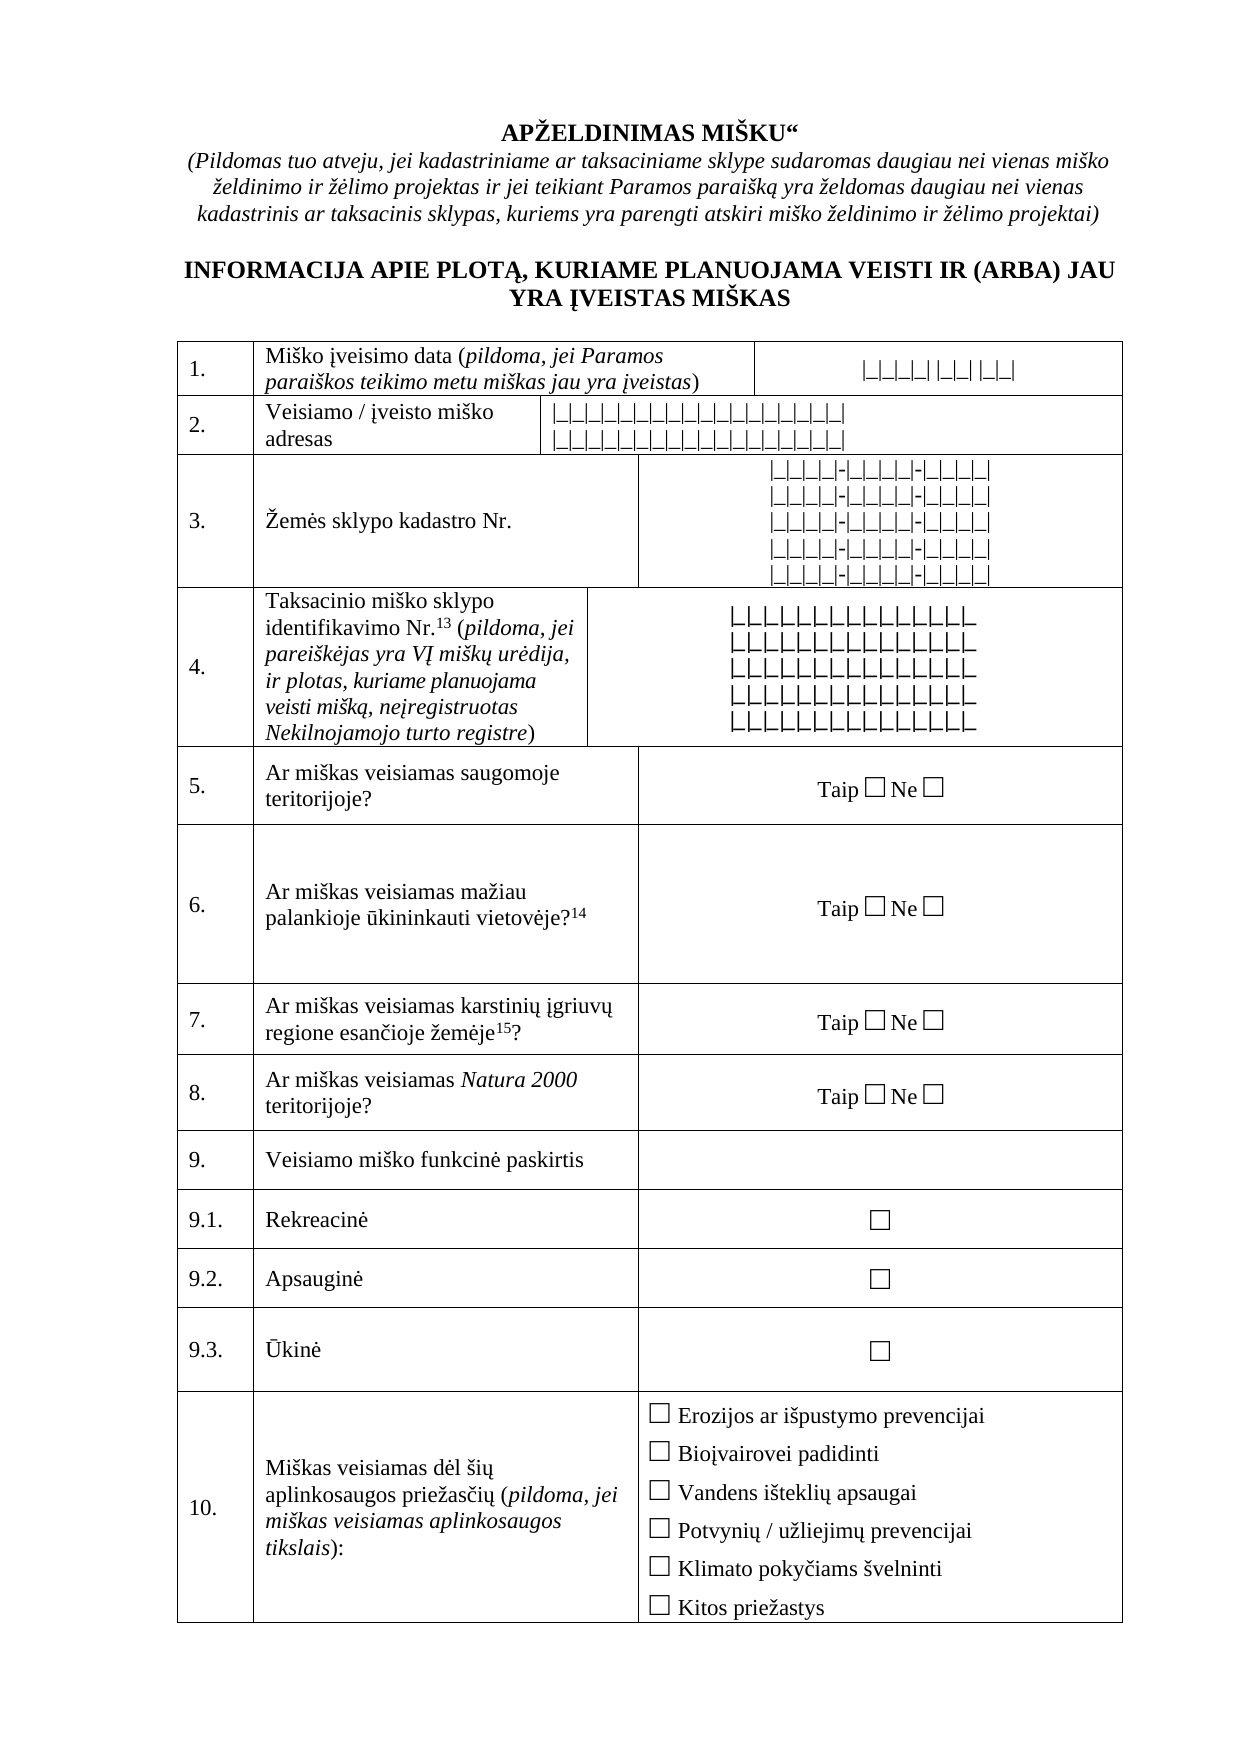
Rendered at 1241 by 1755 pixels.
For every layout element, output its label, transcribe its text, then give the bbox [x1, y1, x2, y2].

table_cell 6. [178, 825, 253, 983]
table_cell Ūkinė [254, 1308, 638, 1391]
table_cell Taip □ Ne □ [639, 747, 1122, 824]
table_cell Miškas veisiamas dėl šių aplinkosaugos priežasčių (pildoma, jei miškas veisiamas aplinkosaugos tikslais): [254, 1392, 638, 1622]
table_cell Žemės sklypo kadastro Nr. [254, 455, 638, 587]
table_cell Taip □ Ne □ [639, 1055, 1122, 1130]
table_cell 9. [178, 1131, 253, 1189]
table_cell 3. [178, 455, 253, 587]
table_cell [639, 1131, 1122, 1189]
table_cell 8. [178, 1055, 253, 1130]
table_cell 9.3. [178, 1308, 253, 1391]
table_cell □ [639, 1249, 1122, 1307]
text INFORMACIJA APIE plotą, kuriame planuojama VEISTI ir (arba) JAU YRA įveistas miškas [177, 255, 1122, 312]
table_header Miško įveisimo data (pildoma, jei Paramos paraiškos teikimo metu miškas jau yra įveistas) [254, 342, 754, 395]
text APŽELDINIMAS MIŠKU“ [177, 118, 1122, 147]
table_cell 2. [178, 396, 253, 454]
table_cell 7. [178, 984, 253, 1054]
table_cell |_|_|_|_|-|_|_|_|_|-|_|_|_|_| |_|_|_|_|-|_|_|_|_|-|_|_|_|_| |_|_|_|_|-|_|_|_|_|-|_|_|_|_| |_|_|_|_|-|_|_|_|_|-|_|_|_|_| |_|_|_|_|-|_|_|_|_|-|_|_|_|_| [639, 455, 1122, 587]
table_cell |_|_|_|_|_|_|_|_|_|_|_|_|_|_|_ |_|_|_|_|_|_|_|_|_|_|_|_|_|_|_ |_|_|_|_|_|_|_|_|_|_|_|_|_|_|_ |_|_|_|_|_|_|_|_|_|_|_|_|_|_|_ |_|_|_|_|_|_|_|_|_|_|_|_|_|_|_ [588, 588, 1122, 746]
table_cell 4. [178, 588, 253, 746]
table_cell 9.2. [178, 1249, 253, 1307]
table_cell Veisiamo miško funkcinė paskirtis [254, 1131, 638, 1189]
table_cell |_|_|_|_|_|_|_|_|_|_|_|_|_|_|_|_|_|_| |_|_|_|_|_|_|_|_|_|_|_|_|_|_|_|_|_|_| [541, 396, 1122, 454]
table_cell Ar miškas veisiamas karstinių įgriuvų regione esančioje žemėje15? [254, 984, 638, 1054]
table_cell □ Erozijos ar išpustymo prevencijai □ Bioįvairovei padidinti □ Vandens išteklių apsaugai □ Potvynių / užliejimų prevencijai □ Klimato pokyčiams švelninti □ Kitos priežastys [639, 1392, 1122, 1622]
text (Pildomas tuo atveju, jei kadastriniame ar taksaciniame sklype sudaromas daugiau nei vienas miško želdinimo ir žėlimo projektas ir jei teikiant Paramos paraišką yra želdomas daugiau nei vienas kadastrinis ar taksacinis sklypas, kuriems yra parengti atskiri miško želdinimo ir žėlimo projektai) [177, 147, 1122, 226]
table_cell Taksacinio miško sklypo identifikavimo Nr.13 (pildoma, jei pareiškėjas yra VĮ miškų urėdija, ir plotas, kuriame planuojama veisti mišką, neįregistruotas Nekilnojamojo turto registre) [254, 588, 587, 746]
table_cell Apsauginė [254, 1249, 638, 1307]
table_header 1. [178, 342, 253, 395]
table_cell Rekreacinė [254, 1190, 638, 1248]
table_cell Ar miškas veisiamas Natura 2000 teritorijoje? [254, 1055, 638, 1130]
table_cell 10. [178, 1392, 253, 1622]
table_cell Ar miškas veisiamas mažiau palankioje ūkininkauti vietovėje?14 [254, 825, 638, 983]
table_cell 5. [178, 747, 253, 824]
table_cell □ [639, 1308, 1122, 1391]
table_cell Veisiamo / įveisto miško adresas [254, 396, 540, 454]
table_header |_|_|_|_| |_|_| |_|_| [755, 342, 1122, 395]
table_cell 9.1. [178, 1190, 253, 1248]
table_cell Taip □ Ne □ [639, 825, 1122, 983]
table_cell □ [639, 1190, 1122, 1248]
table_cell Ar miškas veisiamas saugomoje teritorijoje? [254, 747, 638, 824]
table_cell Taip □ Ne □ [639, 984, 1122, 1054]
